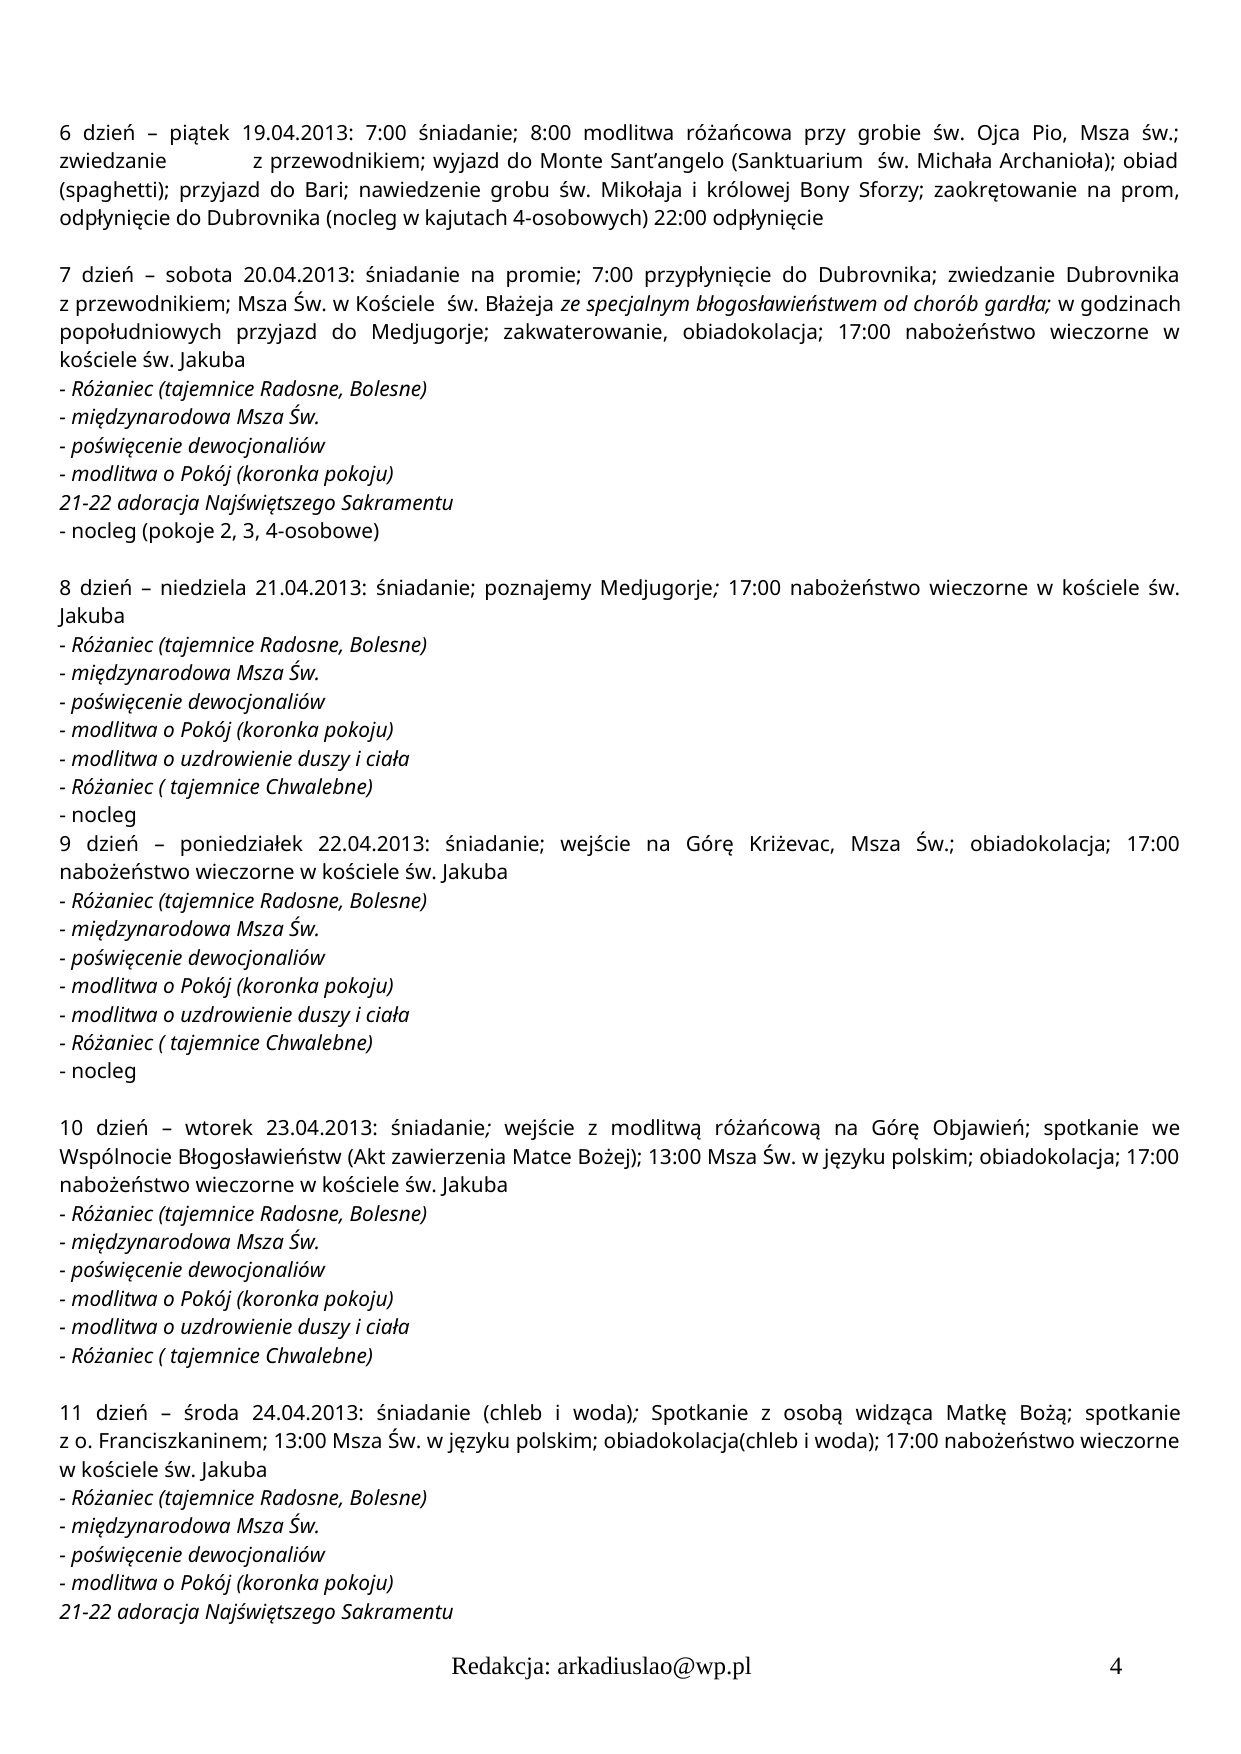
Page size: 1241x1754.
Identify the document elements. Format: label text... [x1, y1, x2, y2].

text - międzynarodowa Msza Św. [59, 402, 1181, 431]
text 21-22 adoracja Najświętszego Sakramentu [59, 488, 1181, 516]
text 21-22 adoracja Najświętszego Sakramentu [59, 1597, 1181, 1625]
text - międzynarodowa Msza Św. [59, 1512, 1181, 1540]
text - modlitwa o uzdrowienie duszy i ciała [59, 1312, 1181, 1341]
text 11 dzień – środa 24.04.2013: śniadanie (chleb i woda); Spotkanie z osobą widząca Matkę Bożą; spotkanie z o. Franciszkaninem; 13:00 Msza Św. w języku polskim; obiadokolacja(chleb i woda); 17:00 nabożeństwo wieczorne w kościele św. Jakuba [59, 1398, 1181, 1483]
text 10 dzień – wtorek 23.04.2013: śniadanie; wejście z modlitwą różańcową na Górę Objawień; spotkanie we Wspólnocie Błogosławieństw (Akt zawierzenia Matce Bożej); 13:00 Msza Św. w języku polskim; obiadokolacja; 17:00 nabożeństwo wieczorne w kościele św. Jakuba [59, 1113, 1181, 1199]
text - poświęcenie dewocjonaliów [59, 943, 1181, 971]
text 8 dzień – niedziela 21.04.2013: śniadanie; poznajemy Medjugorje; 17:00 nabożeństwo wieczorne w kościele św. Jakuba [59, 573, 1181, 630]
text 9 dzień – poniedziałek 22.04.2013: śniadanie; wejście na Górę Kriżevac, Msza Św.; obiadokolacja; 17:00 nabożeństwo wieczorne w kościele św. Jakuba [59, 829, 1181, 886]
text - międzynarodowa Msza Św. [59, 914, 1181, 943]
text - poświęcenie dewocjonaliów [59, 1540, 1181, 1568]
text - międzynarodowa Msza Św. [59, 1227, 1181, 1256]
text - Różaniec (tajemnice Radosne, Bolesne) [59, 1483, 1181, 1512]
text - modlitwa o Pokój (koronka pokoju) [59, 459, 1181, 488]
text - nocleg [59, 801, 1181, 829]
text - Różaniec (tajemnice Radosne, Bolesne) [59, 374, 1181, 402]
text - modlitwa o Pokój (koronka pokoju) [59, 1284, 1181, 1312]
text - Różaniec ( tajemnice Chwalebne) [59, 1028, 1181, 1057]
text - modlitwa o uzdrowienie duszy i ciała [59, 744, 1181, 772]
text - poświęcenie dewocjonaliów [59, 687, 1181, 715]
text - Różaniec ( tajemnice Chwalebne) [59, 772, 1181, 801]
text - modlitwa o Pokój (koronka pokoju) [59, 715, 1181, 744]
text - Różaniec (tajemnice Radosne, Bolesne) [59, 1199, 1181, 1227]
text - Różaniec (tajemnice Radosne, Bolesne) [59, 886, 1181, 914]
text - poświęcenie dewocjonaliów [59, 431, 1181, 459]
text - modlitwa o Pokój (koronka pokoju) [59, 971, 1181, 1000]
text - międzynarodowa Msza Św. [59, 658, 1181, 687]
text - modlitwa o uzdrowienie duszy i ciała [59, 1000, 1181, 1028]
text - Różaniec (tajemnice Radosne, Bolesne) [59, 630, 1181, 658]
text - nocleg (pokoje 2, 3, 4-osobowe) [59, 516, 1181, 545]
text 6 dzień – piątek 19.04.2013: 7:00 śniadanie; 8:00 modlitwa różańcowa przy grobie św. Ojca Pio, Msza św.; zwiedzanie z przewodnikiem; wyjazd do Monte Sant’angelo (Sanktuarium św. Michała Archanioła); obiad (spaghetti); przyjazd do Bari; nawiedzenie grobu św. Mikołaja i królowej Bony Sforzy; zaokrętowanie na prom, odpłynięcie do Dubrovnika (nocleg w kajutach 4-osobowych) 22:00 odpłynięcie [59, 118, 1181, 232]
text - Różaniec ( tajemnice Chwalebne) [59, 1341, 1181, 1369]
text 7 dzień – sobota 20.04.2013: śniadanie na promie; 7:00 przypłynięcie do Dubrovnika; zwiedzanie Dubrovnika z przewodnikiem; Msza Św. w Kościele św. Błażeja ze specjalnym błogosławieństwem od chorób gardła; w godzinach popołudniowych przyjazd do Medjugorje; zakwaterowanie, obiadokolacja; 17:00 nabożeństwo wieczorne w kościele św. Jakuba [59, 260, 1181, 374]
text - poświęcenie dewocjonaliów [59, 1256, 1181, 1284]
text - modlitwa o Pokój (koronka pokoju) [59, 1568, 1181, 1597]
text - nocleg [59, 1057, 1181, 1085]
